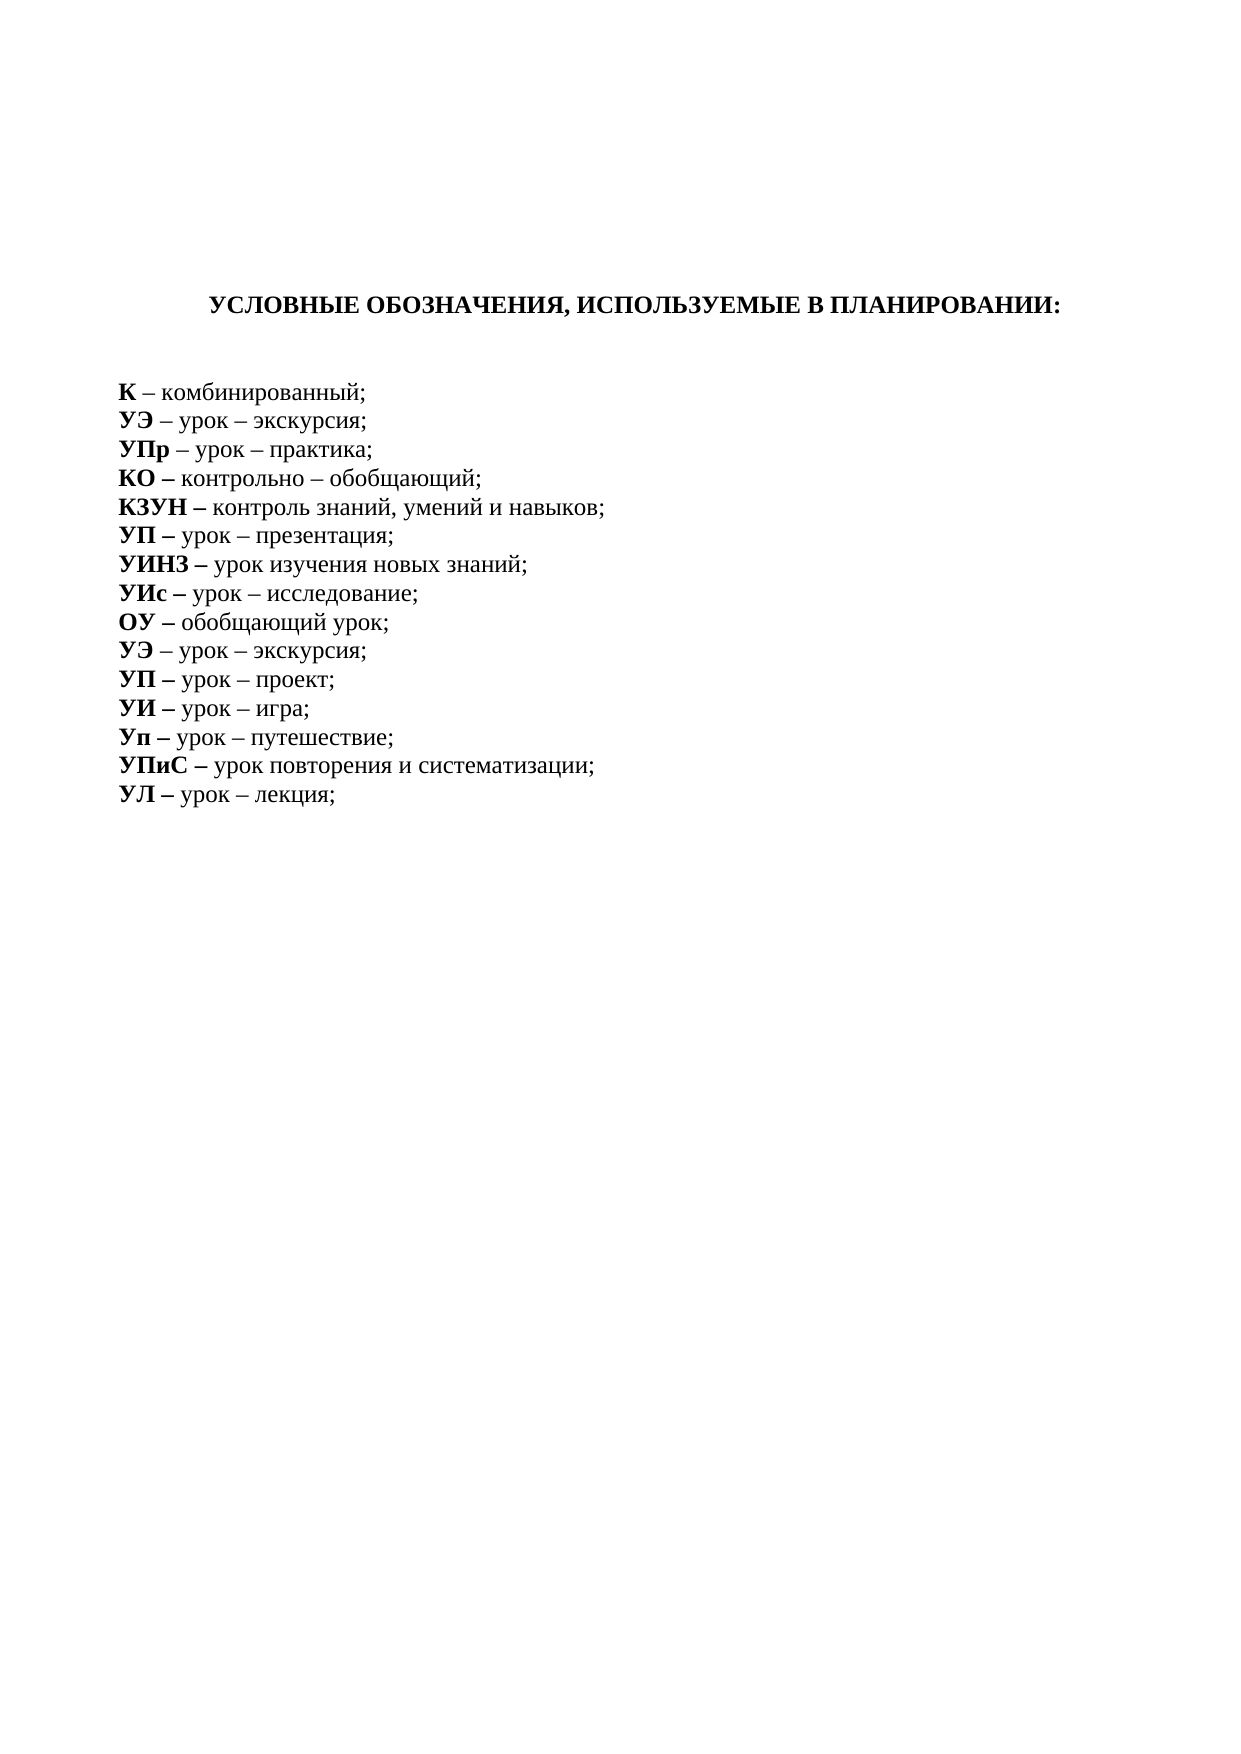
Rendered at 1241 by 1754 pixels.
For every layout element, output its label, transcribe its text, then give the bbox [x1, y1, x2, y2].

text УПр – урок – практика; [118, 434, 1152, 463]
text Уп – урок – путешествие; [118, 722, 1152, 751]
text УПиС – урок повторения и систематизации; [118, 751, 1152, 779]
text УИс – урок – исследование; [118, 578, 1152, 607]
text УЛ – урок – лекция; [118, 779, 1152, 808]
text ОУ – обобщающий урок; [118, 607, 1152, 636]
text УП – урок – презентация; [118, 521, 1152, 549]
text УЭ – урок – экскурсия; [118, 636, 1152, 664]
text УСЛОВНЫЕ ОБОЗНАЧЕНИЯ, ИСПОЛЬЗУЕМЫЕ В ПЛАНИРОВАНИИ: [118, 291, 1152, 319]
text К – комбинированный; [118, 377, 1152, 406]
text УЭ – урок – экскурсия; [118, 406, 1152, 434]
text КО – контрольно – обобщающий; [118, 463, 1152, 492]
text УП – урок – проект; [118, 664, 1152, 693]
text УИ – урок – игра; [118, 693, 1152, 722]
text КЗУН – контроль знаний, умений и навыков; [118, 492, 1152, 521]
text УИНЗ – урок изучения новых знаний; [118, 549, 1152, 578]
